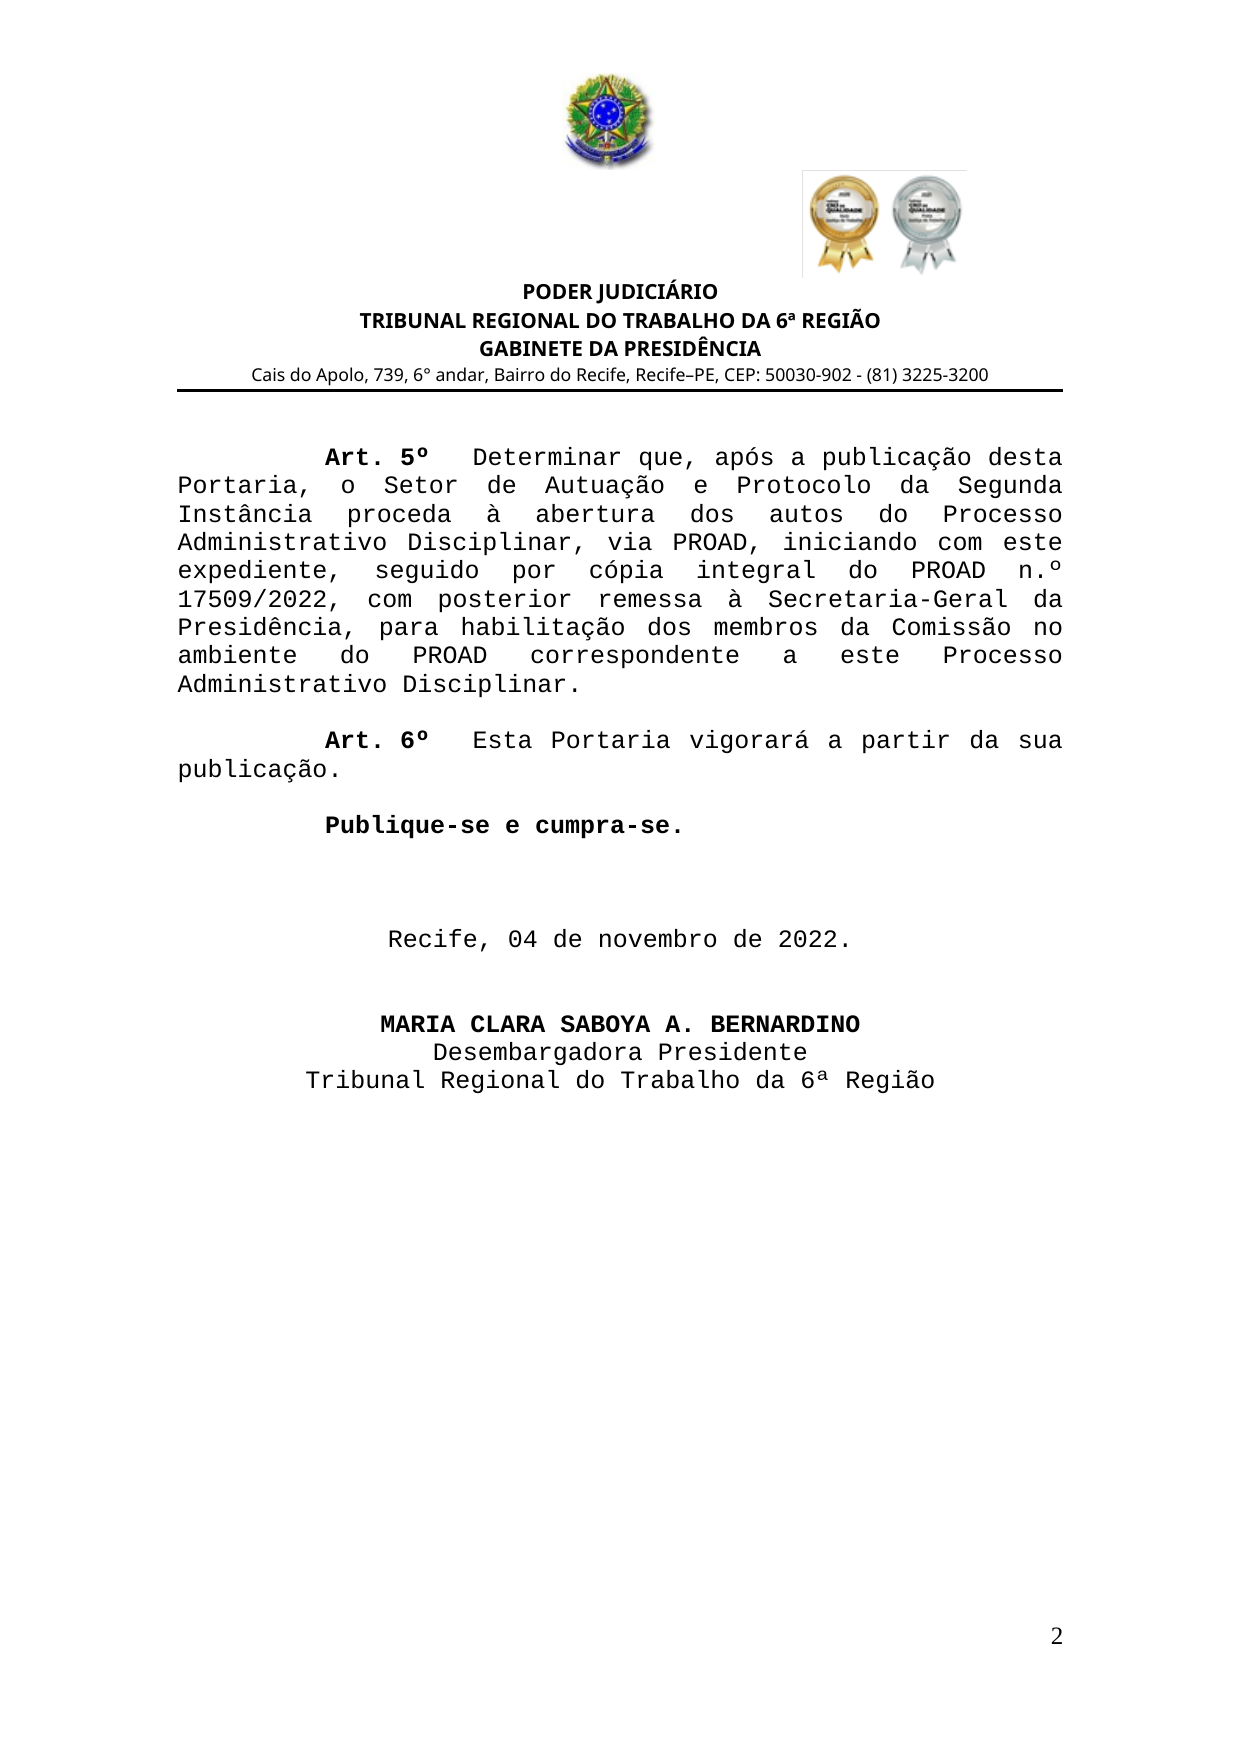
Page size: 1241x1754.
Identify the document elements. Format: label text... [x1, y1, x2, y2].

text Recife, 04 de novembro de 2022. [177, 926, 1063, 954]
text Desembargadora Presidente [177, 1039, 1063, 1068]
picture [801, 169, 967, 278]
text MARIA CLARA SABOYA A. BERNARDINO [177, 1011, 1063, 1039]
text Publique-se e cumpra-se. [177, 813, 1063, 841]
picture [562, 73, 655, 170]
text Tribunal Regional do Trabalho da 6ª Região [177, 1068, 1063, 1096]
text Art. 5º Determinar que, após a publicação desta Portaria, o Setor de Autuação e Protocolo da Segunda Instância proceda à abertura dos autos do Processo Administrativo Disciplinar, via PROAD, iniciando com este expediente, seguido por cópia integral do PROAD n.º 17509/2022, com posterior remessa à Secretaria-Geral da Presidência, para habilitação dos membros da Comissão no ambiente do PROAD correspondente a este Processo Administrativo Disciplinar. [177, 444, 1063, 699]
text Art. 6º Esta Portaria vigorará a partir da sua publicação. [177, 728, 1063, 784]
